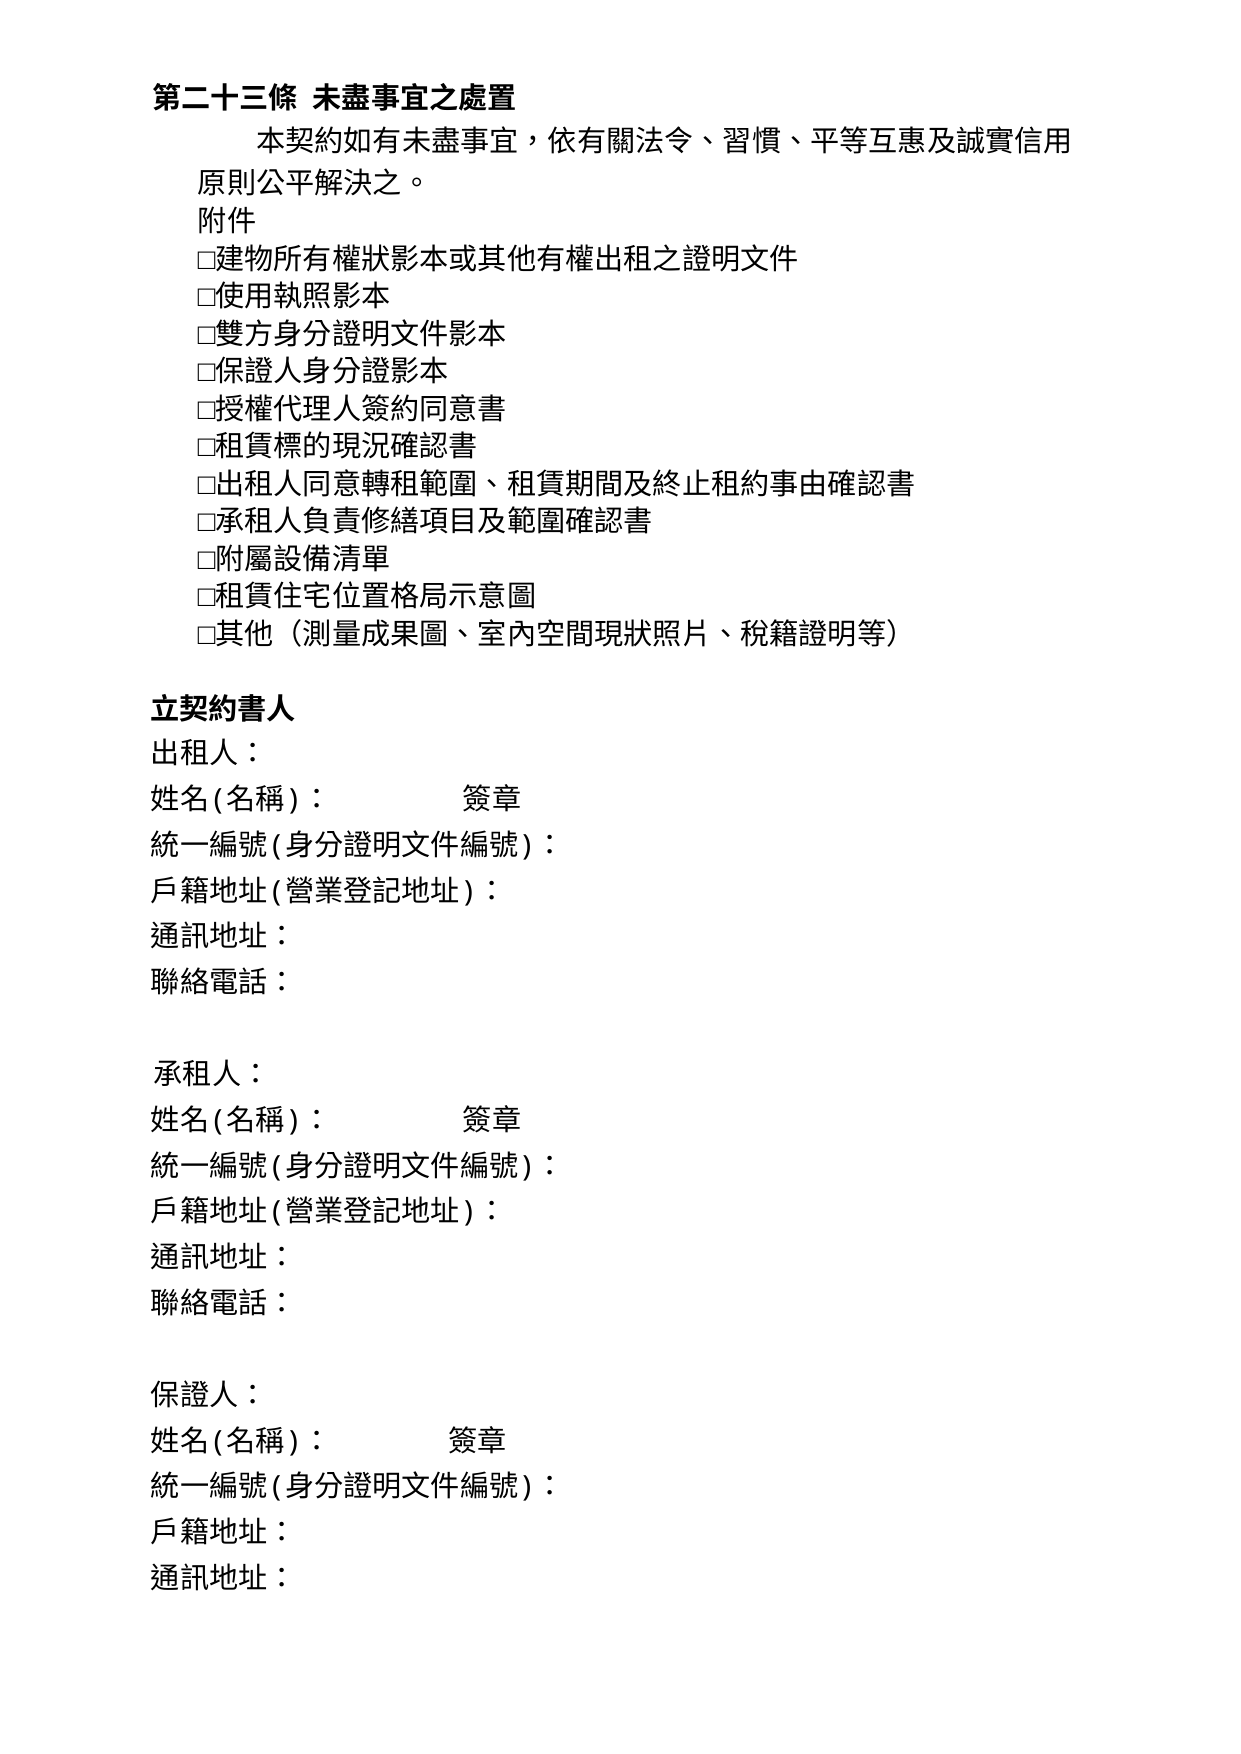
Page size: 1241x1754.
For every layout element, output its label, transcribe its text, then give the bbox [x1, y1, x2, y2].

text 統一編號(身分證明文件編號)： [148, 1139, 1092, 1185]
text □附屬設備清單 [198, 539, 1092, 577]
text □雙方身分證明文件影本 [198, 314, 1092, 352]
text □建物所有權狀影本或其他有權出租之證明文件 [198, 239, 1092, 277]
text 姓名(名稱)： 簽章 [148, 1414, 1092, 1460]
text 出租人： [148, 727, 1092, 773]
text 本契約如有未盡事宜，依有關法令、習慣、平等互惠及誠實信用原則公平解決之。 [198, 117, 1092, 202]
text 通訊地址： [148, 1231, 1092, 1277]
text 戶籍地址： [148, 1506, 1092, 1552]
text □租賃標的現況確認書 [198, 427, 1092, 464]
text □保證人身分證影本 [198, 352, 1092, 389]
text □使用執照影本 [198, 277, 1092, 314]
text □租賃住宅位置格局示意圖 [198, 577, 1092, 614]
text □承租人負責修繕項目及範圍確認書 [198, 502, 1092, 539]
text 姓名(名稱)： 簽章 [148, 1093, 1092, 1139]
text 承租人： [148, 1048, 1092, 1093]
text 立契約書人 [150, 689, 1092, 727]
text 戶籍地址(營業登記地址)： [148, 864, 1092, 910]
text 通訊地址： [148, 910, 1092, 956]
text 統一編號(身分證明文件編號)： [148, 818, 1092, 864]
text □出租人同意轉租範圍、租賃期間及終止租約事由確認書 [198, 464, 1092, 502]
text 姓名(名稱)： 簽章 [148, 773, 1092, 818]
text 通訊地址： [148, 1552, 1092, 1598]
text 統一編號(身分證明文件編號)： [148, 1460, 1092, 1506]
text 附件 [198, 202, 1092, 239]
text 戶籍地址(營業登記地址)： [148, 1185, 1092, 1231]
text □其他（測量成果圖、室內空間現狀照片、稅籍證明等） [198, 614, 1092, 652]
text 第二十三條 未盡事宜之處置 [148, 75, 1092, 117]
text 聯絡電話： [148, 1277, 1092, 1323]
text □授權代理人簽約同意書 [198, 389, 1092, 427]
text 保證人： [148, 1368, 1092, 1414]
text 聯絡電話： [148, 956, 1092, 1002]
